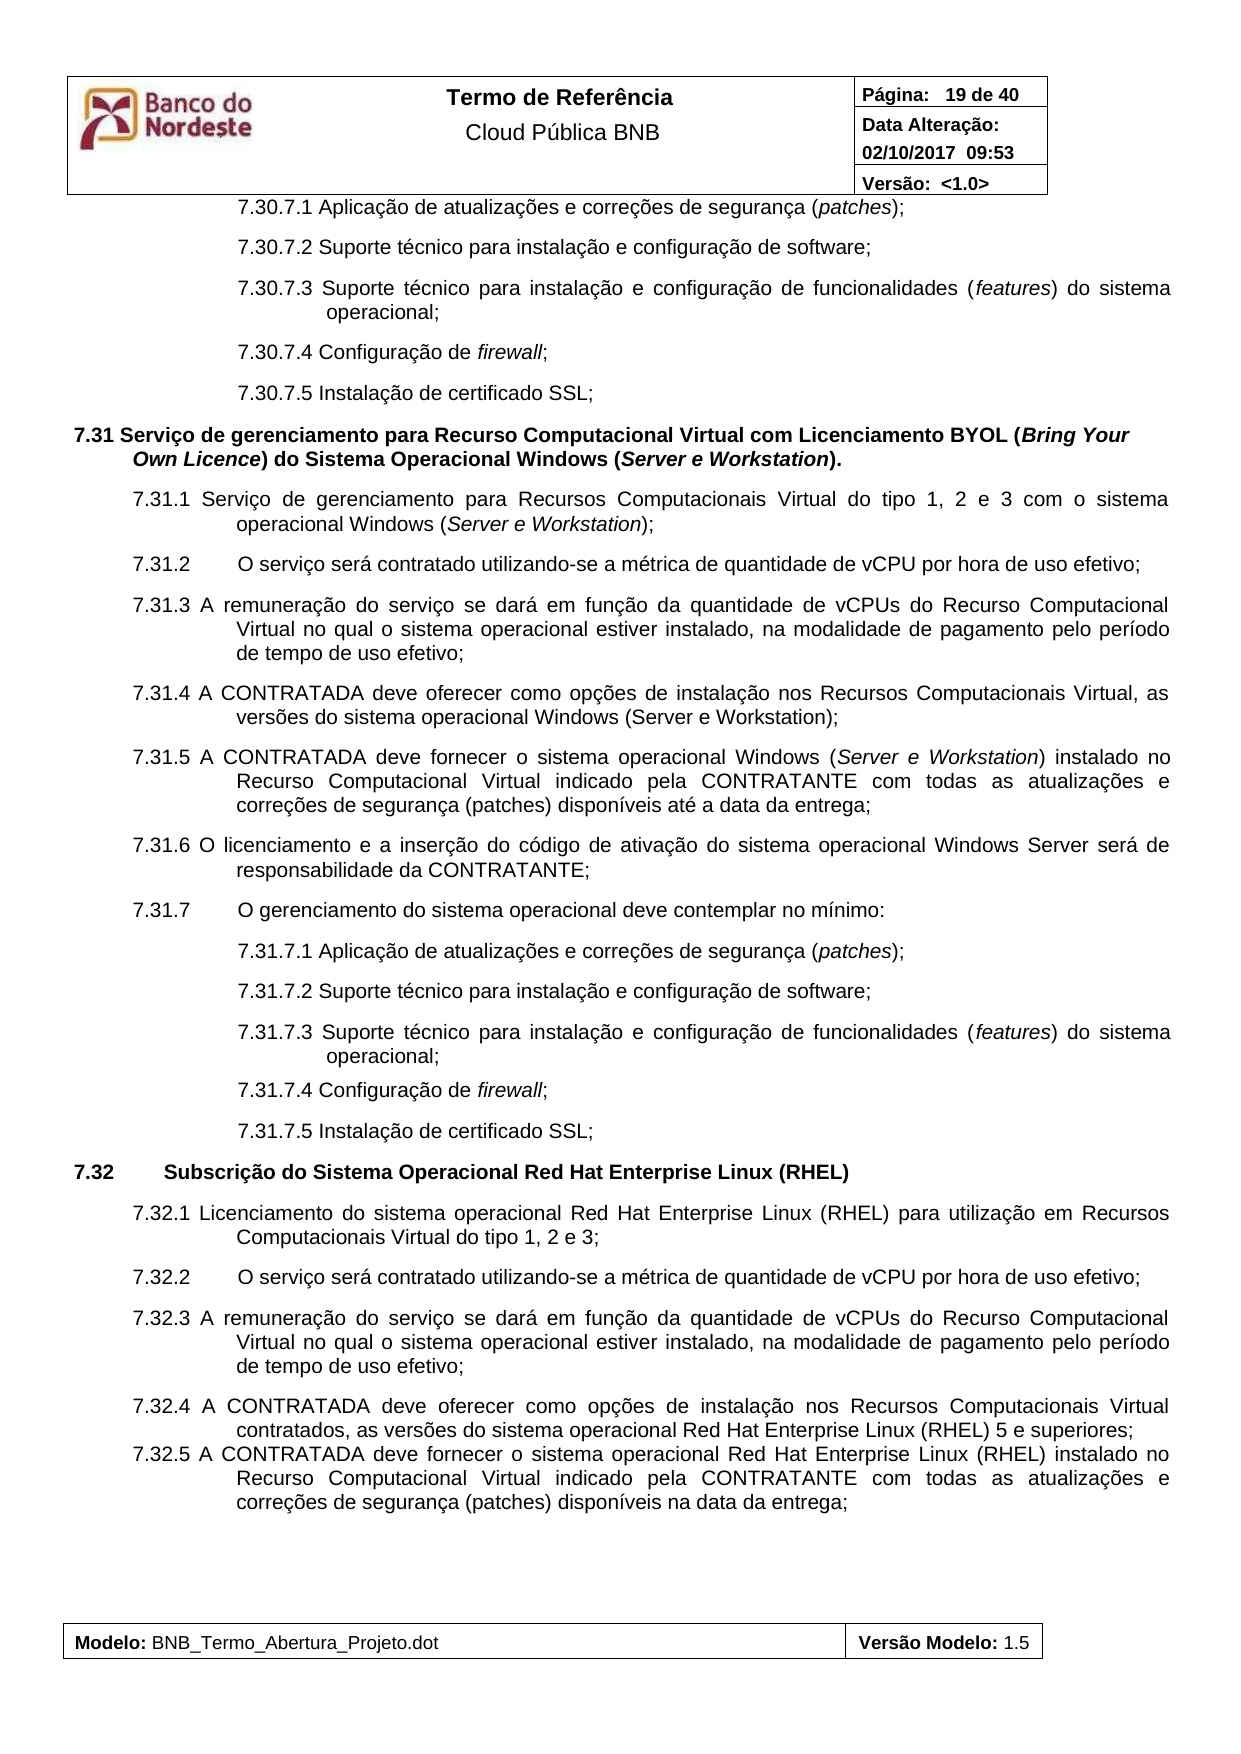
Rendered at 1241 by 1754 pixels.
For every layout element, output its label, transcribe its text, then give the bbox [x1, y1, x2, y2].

text 7.31.7.3 Suporte técnico para instalação e configuração de funcionalidades (features) do sistema operacional; [237, 1021, 1171, 1068]
text 7.31.1 Serviço de gerenciamento para Recursos Computacionais Virtual do tipo 1, 2 e 3 com o sistema operacional Windows (Server e Workstation); [132, 488, 1171, 535]
text 7.30.7.2 Suporte técnico para instalação e configuração de software; [237, 236, 1171, 259]
text 7.31.6 O licenciamento e a inserção do código de ativação do sistema operacional Windows Server será de responsabilidade da CONTRATANTE; [132, 834, 1171, 881]
text 7.31.7.5 Instalação de certificado SSL; [237, 1119, 1171, 1143]
picture [77, 77, 255, 162]
text 7.31.7.2 Suporte técnico para instalação e configuração de software; [237, 980, 1171, 1004]
text 7.31.2 O serviço será contratado utilizando-se a métrica de quantidade de vCPU por hora de uso efetivo; [132, 552, 1171, 576]
text 7.30.7.5 Instalação de certificado SSL; [237, 382, 1171, 405]
text 7.32.2 O serviço será contratado utilizando-se a métrica de quantidade de vCPU por hora de uso efetivo; [132, 1266, 1171, 1289]
text 7.30.7.4 Configuração de firewall; [237, 341, 1171, 364]
text 7.32.5 A CONTRATADA deve fornecer o sistema operacional Red Hat Enterprise Linux (RHEL) instalado no Recurso Computacional Virtual indicado pela CONTRATANTE com todas as atualizações e correções de segurança (patches) disponíveis na data da entrega; [132, 1442, 1171, 1513]
text 7.32.1 Licenciamento do sistema operacional Red Hat Enterprise Linux (RHEL) para utilização em Recursos Computacionais Virtual do tipo 1, 2 e 3; [132, 1201, 1171, 1249]
subtitle 7.31 Serviço de gerenciamento para Recurso Computacional Virtual com Licenciamento BYOL (Bring Your Own Licence) do Sistema Operacional Windows (Server e Workstation). [73, 422, 1172, 471]
text 7.32.3 A remuneração do serviço se dará em função da quantidade de vCPUs do Recurso Computacional Virtual no qual o sistema operacional estiver instalado, na modalidade de pagamento pelo período de tempo de uso efetivo; [132, 1307, 1171, 1378]
text 7.30.7.1 Aplicação de atualizações e correções de segurança (patches); [237, 150, 1171, 219]
text 7.31.5 A CONTRATADA deve fornecer o sistema operacional Windows (Server e Workstation) instalado no Recurso Computacional Virtual indicado pela CONTRATANTE com todas as atualizações e correções de segurança (patches) disponíveis até a data da entrega; [132, 746, 1171, 817]
text 7.31.7.1 Aplicação de atualizações e correções de segurança (patches); [237, 939, 1171, 963]
subtitle 7.32 Subscrição do Sistema Operacional Red Hat Enterprise Linux (RHEL) [73, 1160, 1172, 1184]
text 7.30.7.3 Suporte técnico para instalação e configuração de funcionalidades (features) do sistema operacional; [237, 276, 1171, 324]
text 7.31.7.4 Configuração de firewall; [237, 1079, 1171, 1102]
text 7.31.4 A CONTRATADA deve oferecer como opções de instalação nos Recursos Computacionais Virtual, as versões do sistema operacional Windows (Server e Workstation); [132, 681, 1171, 729]
text 7.32.4 A CONTRATADA deve oferecer como opções de instalação nos Recursos Computacionais Virtual contratados, as versões do sistema operacional Red Hat Enterprise Linux (RHEL) 5 e superiores; [132, 1395, 1171, 1442]
text 7.31.3 A remuneração do serviço se dará em função da quantidade de vCPUs do Recurso Computacional Virtual no qual o sistema operacional estiver instalado, na modalidade de pagamento pelo período de tempo de uso efetivo; [132, 593, 1171, 664]
text 7.31.7 O gerenciamento do sistema operacional deve contemplar no mínimo: [132, 898, 1171, 922]
